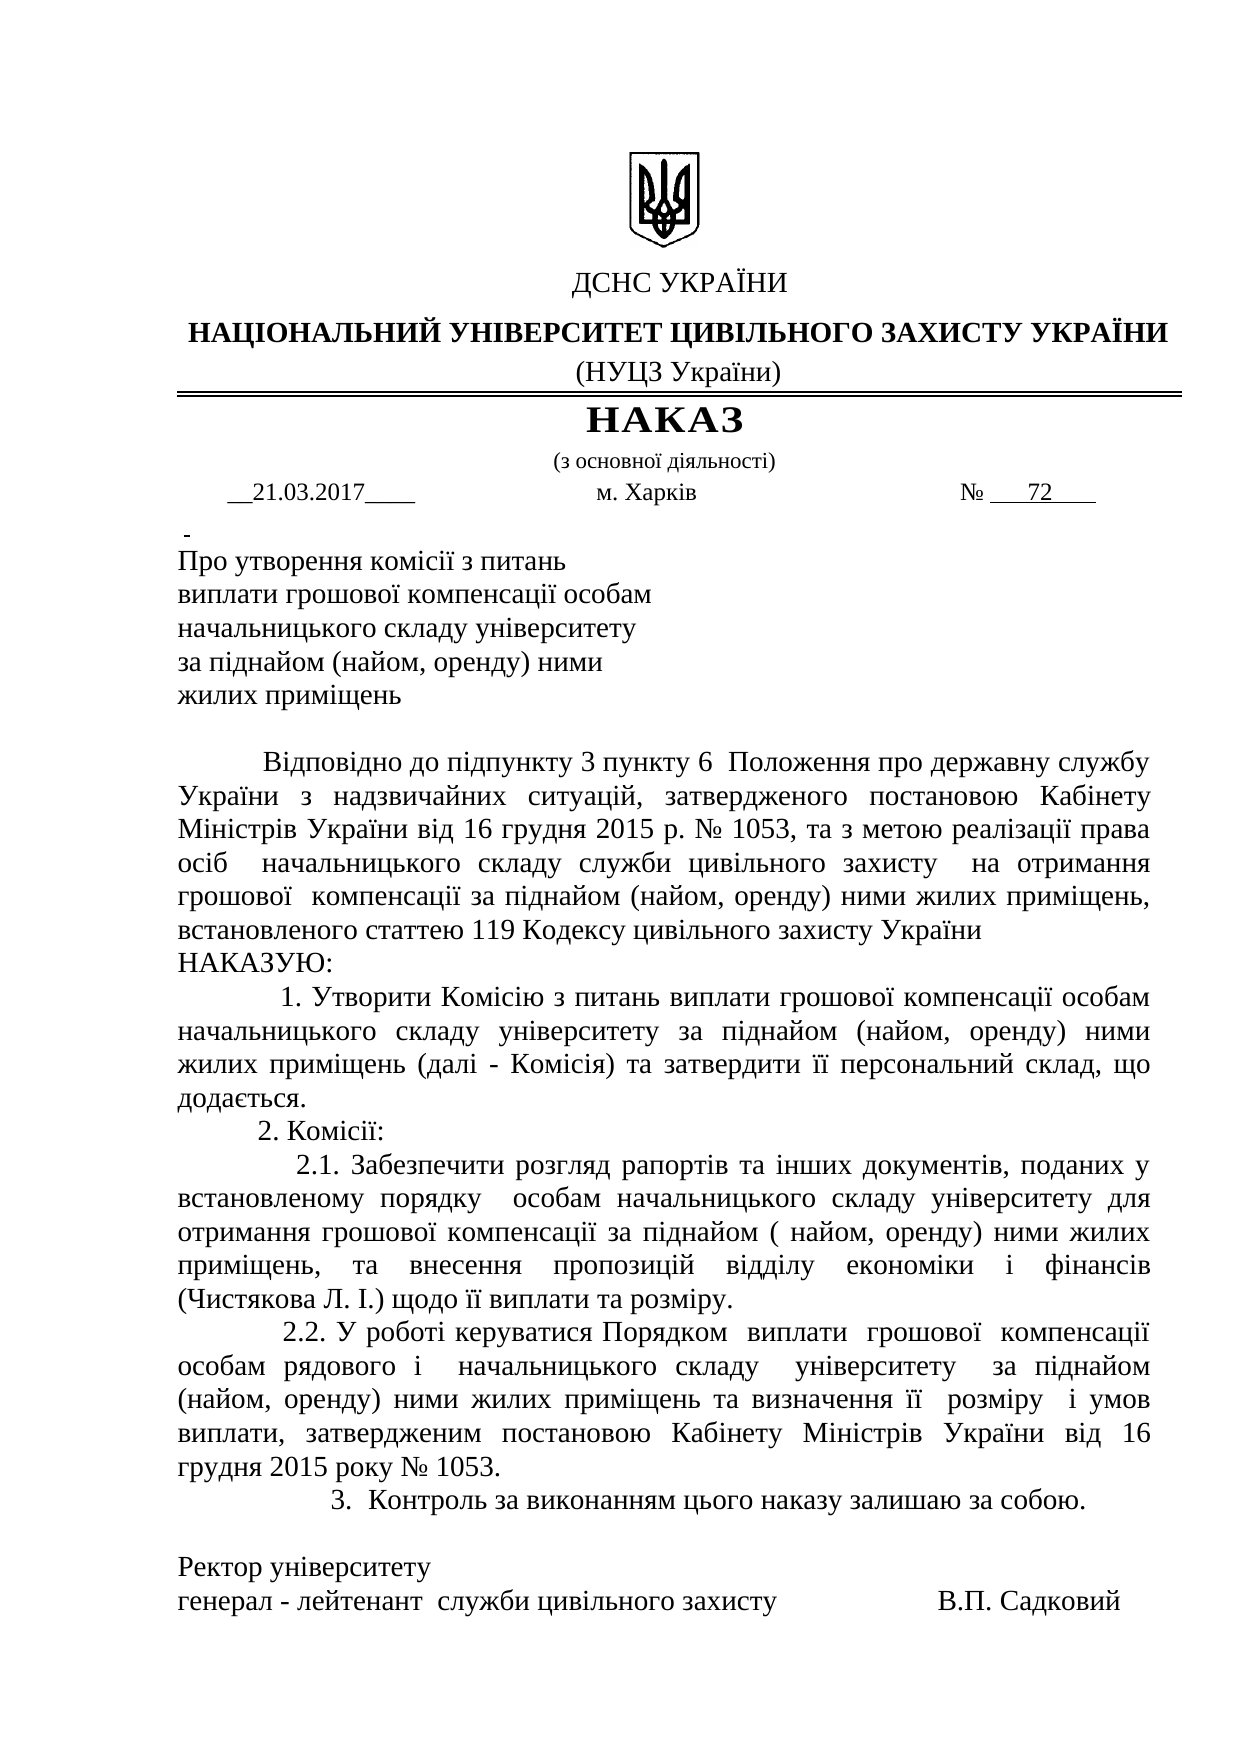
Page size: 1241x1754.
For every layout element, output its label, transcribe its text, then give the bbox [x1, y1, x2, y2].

text 2. Комісії: [177, 1113, 1152, 1147]
text НАКАЗ [177, 397, 1152, 440]
text 2.1. Забезпечити розгляд рапортів та інших документів, поданих у встановленому порядку особам начальницького складу університету для отримання грошової компенсації за піднайом ( найом, оренду) ними жилих приміщень, та внесення пропозицій відділу економіки і фінансів (Чистякова Л. І.) щодо її виплати та розміру. [177, 1147, 1152, 1314]
text НАКАЗУЮ: [177, 946, 1152, 979]
text генерал - лейтенант служби цивільного захисту В.П. Садковий [177, 1583, 1152, 1616]
text 1. Утворити Комісію з питань виплати грошової компенсації особам начальницького складу університету за піднайом (найом, оренду) ними жилих приміщень (далі - Комісія) та затвердити її персональний склад, що додається. [177, 979, 1152, 1113]
text . [177, 510, 1167, 539]
text __21.03.2017____ м. Харків № 72 . [177, 477, 1152, 506]
table_header ДСНС УКРАЇНИ НАЦІОНАЛЬНИЙ УНІВЕРСИТЕТ ЦИВІЛЬНОГО ЗАХИСТУ УКРАЇНИ (НУЦЗ України) [177, 266, 1182, 391]
list Контроль за виконанням цього наказу залишаю за собою. [330, 1482, 1152, 1516]
text 2.2. У роботі керуватися Порядком виплати грошової компенсації особам рядового і начальницького складу університету за піднайом (найом, оренду) ними жилих приміщень та визначення її розміру і умов виплати, затвердженим постановою Кабінету Міністрів України від 16 грудня 2015 року № 1053. [177, 1314, 1152, 1482]
text Відповідно до підпункту 3 пункту 6 Положення про державну службу України з надзвичайних ситуацій, затвердженого постановою Кабінету Міністрів України від 16 грудня 2015 р. № 1053, та з метою реалізації права осіб начальницького складу служби цивільного захисту на отримання грошової компенсації за піднайом (найом, оренду) ними жилих приміщень, встановленого статтею 119 Кодексу цивільного захисту України [177, 744, 1152, 946]
text (з основної діяльності) [177, 447, 1152, 473]
text Ректор університету [177, 1549, 1152, 1583]
text Про утворення комісії з питань виплати грошової компенсації особам начальницького складу університету за піднайом (найом, оренду) ними жилих приміщень [177, 543, 664, 711]
